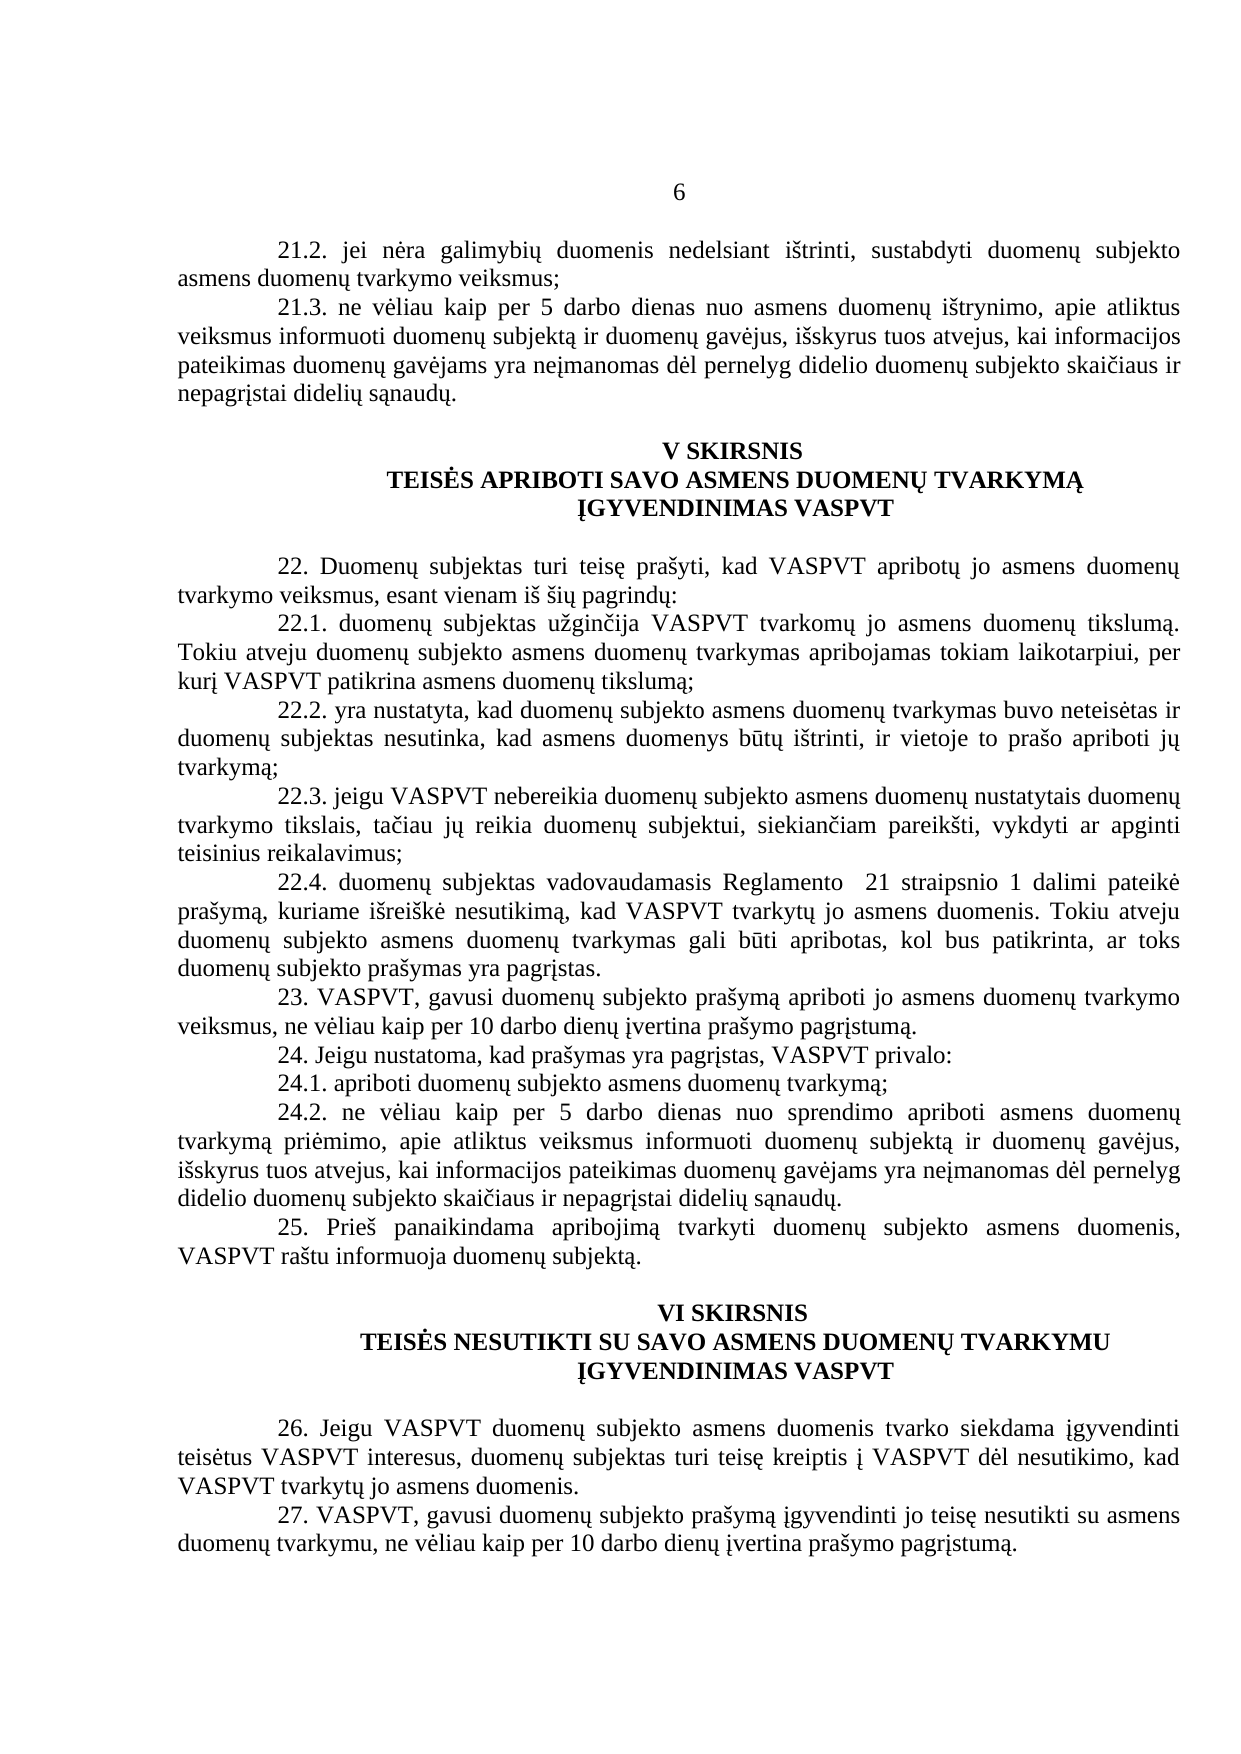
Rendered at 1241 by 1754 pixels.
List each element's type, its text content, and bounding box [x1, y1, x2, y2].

text 27. VASPVT, gavusi duomenų subjekto prašymą įgyvendinti jo teisę nesutikti su asmens duomenų tvarkymu, ne vėliau kaip per 10 darbo dienų įvertina prašymo pagrįstumą. [177, 1500, 1181, 1557]
text 23. VASPVT, gavusi duomenų subjekto prašymą apriboti jo asmens duomenų tvarkymo veiksmus, ne vėliau kaip per 10 darbo dienų įvertina prašymo pagrįstumą. [177, 982, 1181, 1040]
text TEISĖS APRIBOTI SAVO ASMENS DUOMENŲ TVARKYMĄ ĮGYVENDINIMAS VASPVT [290, 465, 1181, 522]
text 22. Duomenų subjektas turi teisę prašyti, kad VASPVT apribotų jo asmens duomenų tvarkymo veiksmus, esant vienam iš šių pagrindų: [177, 551, 1181, 608]
text 21.2. jei nėra galimybių duomenis nedelsiant ištrinti, sustabdyti duomenų subjekto asmens duomenų tvarkymo veiksmus; [177, 235, 1181, 292]
text VI SKIRSNIS [290, 1298, 1181, 1327]
text 22.3. jeigu VASPVT nebereikia duomenų subjekto asmens duomenų nustatytais duomenų tvarkymo tikslais, tačiau jų reikia duomenų subjektui, siekiančiam pareikšti, vykdyti ar apginti teisinius reikalavimus; [177, 781, 1181, 867]
text V SKIRSNIS [290, 436, 1181, 465]
text 24. Jeigu nustatoma, kad prašymas yra pagrįstas, VASPVT privalo: [177, 1040, 1181, 1068]
text 21.3. ne vėliau kaip per 5 darbo dienas nuo asmens duomenų ištrynimo, apie atliktus veiksmus informuoti duomenų subjektą ir duomenų gavėjus, išskyrus tuos atvejus, kai informacijos pateikimas duomenų gavėjams yra neįmanomas dėl pernelyg didelio duomenų subjekto skaičiaus ir nepagrįstai didelių sąnaudų. [177, 292, 1181, 407]
text 22.2. yra nustatyta, kad duomenų subjekto asmens duomenų tvarkymas buvo neteisėtas ir duomenų subjektas nesutinka, kad asmens duomenys būtų ištrinti, ir vietoje to prašo apriboti jų tvarkymą; [177, 695, 1181, 781]
text 22.1. duomenų subjektas užginčija VASPVT tvarkomų jo asmens duomenų tikslumą. Tokiu atveju duomenų subjekto asmens duomenų tvarkymas apribojamas tokiam laikotarpiui, per kurį VASPVT patikrina asmens duomenų tikslumą; [177, 608, 1181, 695]
text 24.2. ne vėliau kaip per 5 darbo dienas nuo sprendimo apriboti asmens duomenų tvarkymą priėmimo, apie atliktus veiksmus informuoti duomenų subjektą ir duomenų gavėjus, išskyrus tuos atvejus, kai informacijos pateikimas duomenų gavėjams yra neįmanomas dėl pernelyg didelio duomenų subjekto skaičiaus ir nepagrįstai didelių sąnaudų. [177, 1097, 1181, 1212]
text TEISĖS NESUTIKTI SU SAVO ASMENS DUOMENŲ TVARKYMU ĮGYVENDINIMAS VASPVT [290, 1327, 1181, 1385]
text 26. Jeigu VASPVT duomenų subjekto asmens duomenis tvarko siekdama įgyvendinti teisėtus VASPVT interesus, duomenų subjektas turi teisę kreiptis į VASPVT dėl nesutikimo, kad VASPVT tvarkytų jo asmens duomenis. [177, 1413, 1181, 1500]
text 24.1. apriboti duomenų subjekto asmens duomenų tvarkymą; [177, 1068, 1181, 1097]
text 22.4. duomenų subjektas vadovaudamasis Reglamento 21 straipsnio 1 dalimi pateikė prašymą, kuriame išreiškė nesutikimą, kad VASPVT tvarkytų jo asmens duomenis. Tokiu atveju duomenų subjekto asmens duomenų tvarkymas gali būti apribotas, kol bus patikrinta, ar toks duomenų subjekto prašymas yra pagrįstas. [177, 867, 1181, 982]
text 25. Prieš panaikindama apribojimą tvarkyti duomenų subjekto asmens duomenis, VASPVT raštu informuoja duomenų subjektą. [177, 1212, 1181, 1270]
